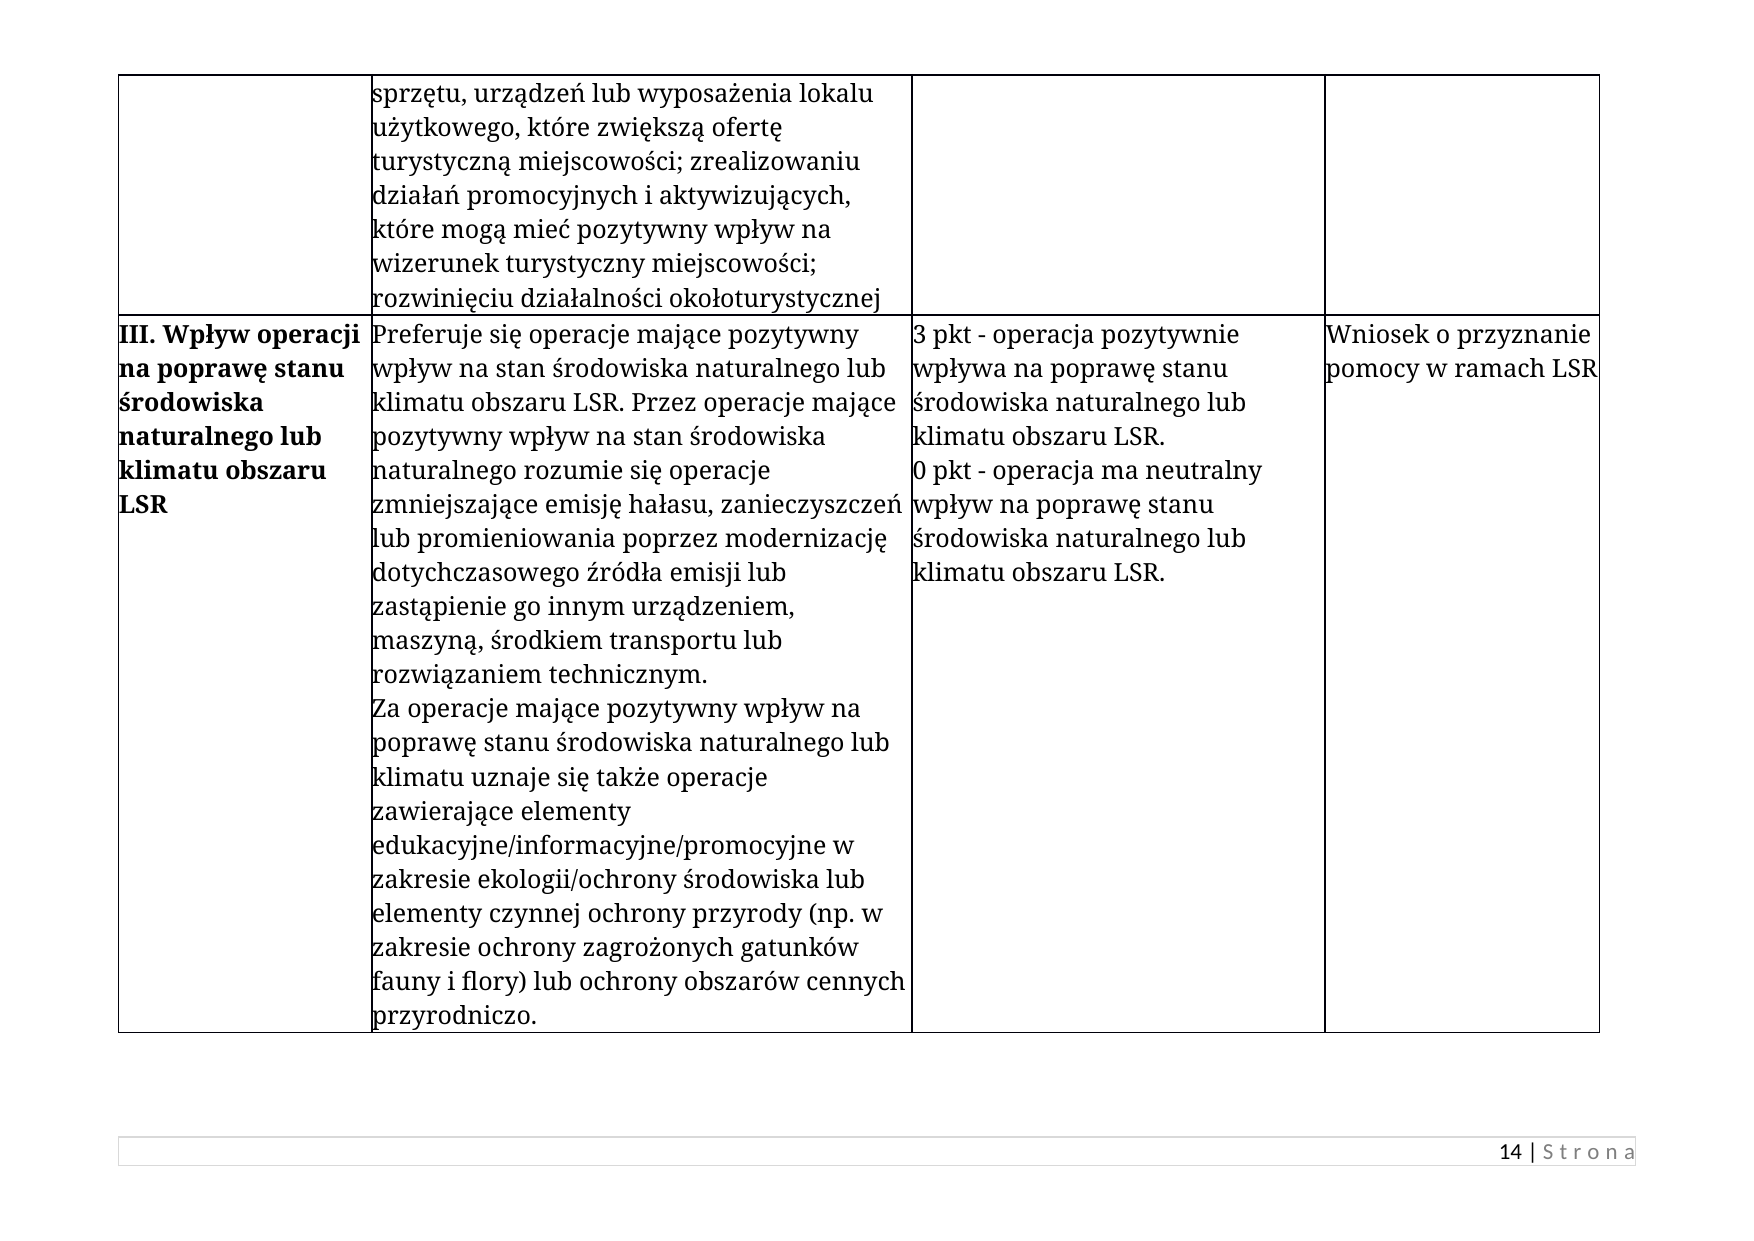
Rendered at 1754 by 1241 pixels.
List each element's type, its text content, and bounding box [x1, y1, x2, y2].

table_cell Wniosek o przyznanie pomocy w ramach LSR [1326, 316, 1599, 1032]
table_cell [1326, 76, 1599, 314]
table_cell Preferuje się operacje mające pozytywny wpływ na stan środowiska naturalnego lub klimatu obszaru LSR. Przez operacje mające pozytywny wpływ na stan środowiska naturalnego rozumie się operacje zmniejszające emisję hałasu, zanieczyszczeń lub promieniowania poprzez modernizację dotychczasowego źródła emisji lub zastąpienie go innym urządzeniem, maszyną, środkiem transportu lub rozwiązaniem technicznym. Za operacje mające pozytywny wpływ na poprawę stanu środowiska naturalnego lub klimatu uznaje się także operacje zawierające elementy edukacyjne/informacyjne/promocyjne w zakresie ekologii/ochrony środowiska lub elementy czynnej ochrony przyrody (np. w zakresie ochrony zagrożonych gatunków fauny i flory) lub ochrony obszarów cennych przyrodniczo. [373, 316, 911, 1032]
table_cell [913, 76, 1324, 314]
table_cell 3 pkt - operacja pozytywnie wpływa na poprawę stanu środowiska naturalnego lub klimatu obszaru LSR. 0 pkt - operacja ma neutralny wpływ na poprawę stanu środowiska naturalnego lub klimatu obszaru LSR. [913, 316, 1324, 1032]
table_cell III. Wpływ operacji na poprawę stanu środowiska naturalnego lub klimatu obszaru LSR [119, 316, 371, 1032]
table_cell [119, 76, 371, 314]
table_cell sprzętu, urządzeń lub wyposażenia lokalu użytkowego, które zwiększą ofertę turystyczną miejscowości; zrealizowaniu działań promocyjnych i aktywizujących, które mogą mieć pozytywny wpływ na wizerunek turystyczny miejscowości; rozwinięciu działalności okołoturystycznej [373, 76, 911, 314]
